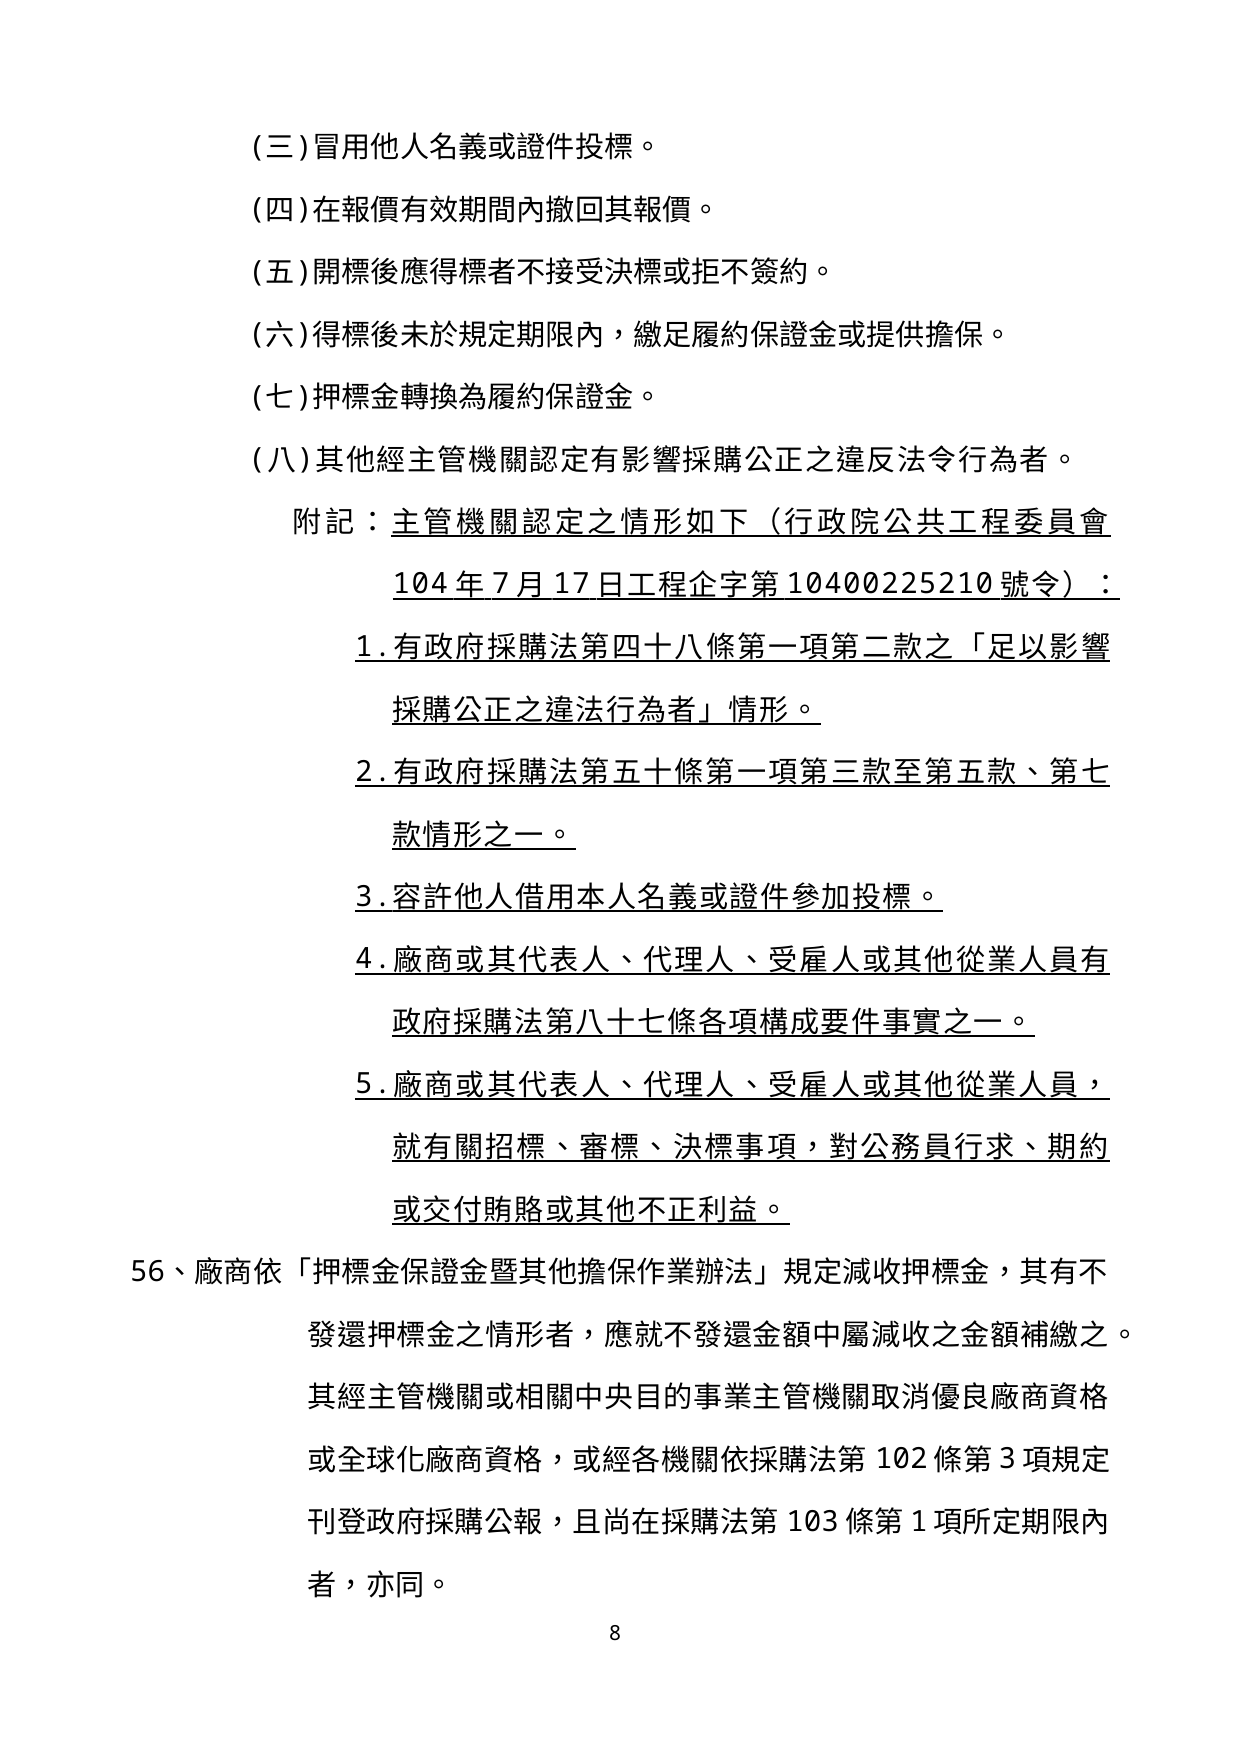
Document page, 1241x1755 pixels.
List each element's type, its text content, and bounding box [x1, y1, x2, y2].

text 1.有政府採購法第四十八條第一項第二款之「足以影響 [355, 603, 1110, 660]
text 款情形之一。 [355, 787, 1110, 853]
text 5.廠商或其代表人、代理人、受雇人或其他從業人員， [355, 1041, 1110, 1098]
text 附記：主管機關認定之情形如下（行政院公共工程委員會104年7月17日工程企字第10400225210號令）： [292, 478, 1110, 603]
text 2.有政府採購法第五十條第一項第三款至第五款、第七 [355, 728, 1110, 785]
text (七)押標金轉換為履約保證金。 [248, 353, 1110, 416]
text (四)在報價有效期間內撤回其報價。 [248, 166, 1110, 228]
text 就有關招標、審標、決標事項，對公務員行求、期約或交付賄賂或其他不正利益。 [355, 1100, 1110, 1228]
text (六)得標後未於規定期限內，繳足履約保證金或提供擔保。 [248, 291, 1110, 353]
text 政府採購法第八十七條各項構成要件事實之一。 [355, 975, 1110, 1041]
text (八)其他經主管機關認定有影響採購公正之違反法令行為者。 [248, 416, 1110, 478]
text 3.容許他人借用本人名義或證件參加投標。 [355, 853, 1110, 916]
text (五)開標後應得標者不接受決標或拒不簽約。 [248, 228, 1110, 291]
text 採購公正之違法行為者」情形。 [355, 662, 1110, 728]
text 4.廠商或其代表人、代理人、受雇人或其他從業人員有 [355, 916, 1110, 973]
text (三)冒用他人名義或證件投標。 [248, 103, 1110, 166]
list 廠商依「押標金保證金暨其他擔保作業辦法」規定減收押標金，其有不發還押標金之情形者，應就不發還金額中屬減收之金額補繳之。其經主管機關或相關中央目的事業主管機關取消優良廠商資格或全球化廠商資格，或經各機關依採購法第102條第3項規定刊登政府採購公報，且尚在採購法第103條第1項所定期限內者，亦同。 [130, 1228, 1110, 1603]
